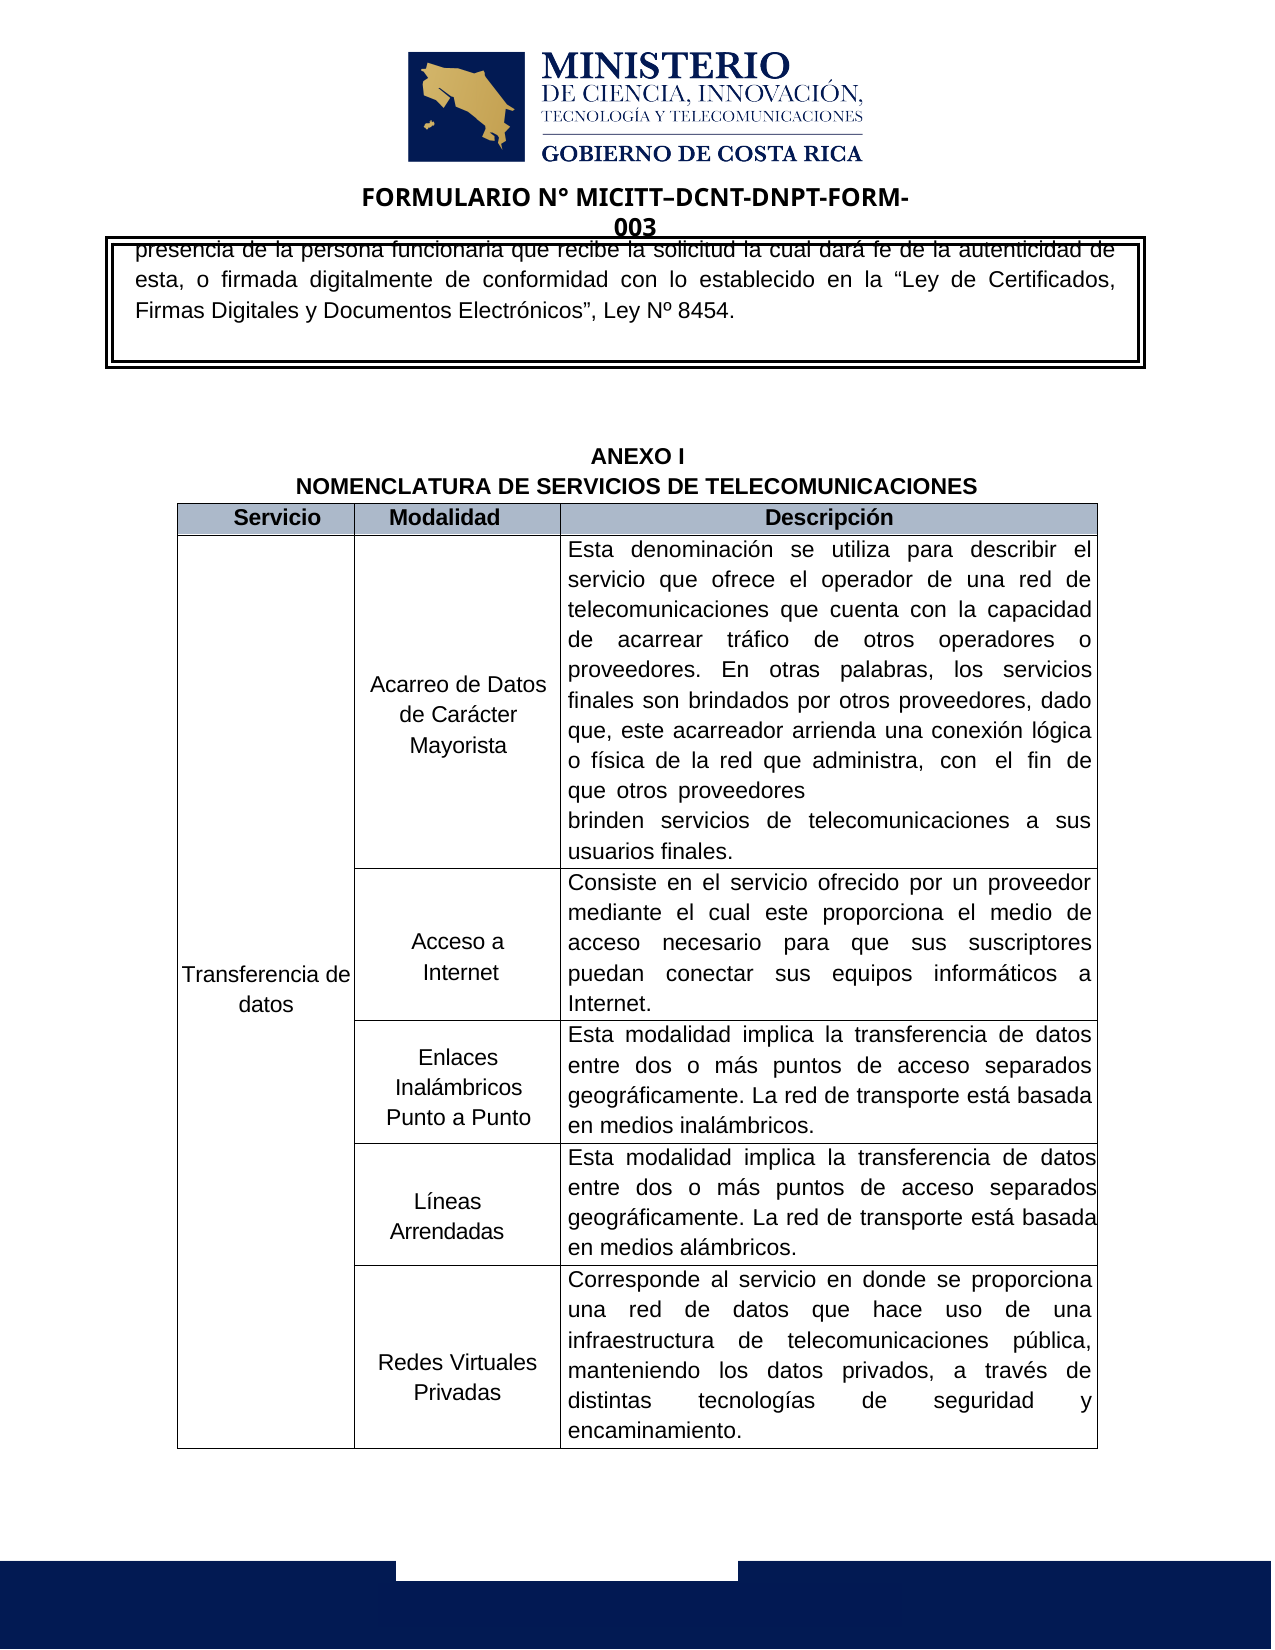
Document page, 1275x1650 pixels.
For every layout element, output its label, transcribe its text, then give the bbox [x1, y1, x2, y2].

table_cell Redes Virtuales Privadas [355, 1266, 560, 1448]
table_cell Líneas Arrendadas [355, 1144, 560, 1265]
table_header Descripción [561, 504, 1097, 534]
table_header Modalidad [355, 504, 560, 534]
text ANEXO I [112, 443, 1162, 469]
table_cell Acarreo de Datos de Carácter Mayorista [355, 536, 560, 868]
table_cell Consiste en el servicio ofrecido por un proveedor mediante el cual este proporciona el medio de acceso necesario para que sus suscriptores puedan conectar sus equipos informáticos a Internet. [561, 869, 1097, 1020]
table_cell presencia de la persona funcionaria que recibe la solicitud la cual dará fe de la autenticidad de esta, o firmada digitalmente de conformidad con lo establecido en la “Ley de Certificados, Firmas Digitales y Documentos Electrónicos”, Ley Nº 8454. [110, 239, 1141, 360]
table_cell Enlaces Inalámbricos Punto a Punto [355, 1021, 560, 1143]
table_cell Esta modalidad implica la transferencia de datos entre dos o más puntos de acceso separados geográficamente. La red de transporte está basada en medios inalámbricos. [561, 1021, 1097, 1143]
table_cell Transferencia de datos [178, 536, 354, 1448]
text NOMENCLATURA DE SERVICIOS DE TELECOMUNICACIONES [112, 473, 1161, 499]
table_cell Esta denominación se utiliza para describir el servicio que ofrece el operador de una red de telecomunicaciones que cuenta con la capacidad de acarrear tráfico de otros operadores o proveedores. En otras palabras, los servicios finales son brindados por otros proveedores, dado que, este acarreador arrienda una conexión lógica o física de la red que administra, con el fin de que otros proveedores brinden servicios de telecomunicaciones a sus usuarios finales. [561, 536, 1097, 868]
table_header Servicio [178, 504, 354, 534]
table_cell Corresponde al servicio en donde se proporciona una red de datos que hace uso de una infraestructura de telecomunicaciones pública, manteniendo los datos privados, a través de distintas tecnologías de seguridad y encaminamiento. [561, 1266, 1097, 1448]
table_cell Acceso a Internet [355, 869, 560, 1020]
table_cell Esta modalidad implica la transferencia de datos entre dos o más puntos de acceso separados geográficamente. La red de transporte está basada en medios alámbricos. [561, 1144, 1097, 1265]
